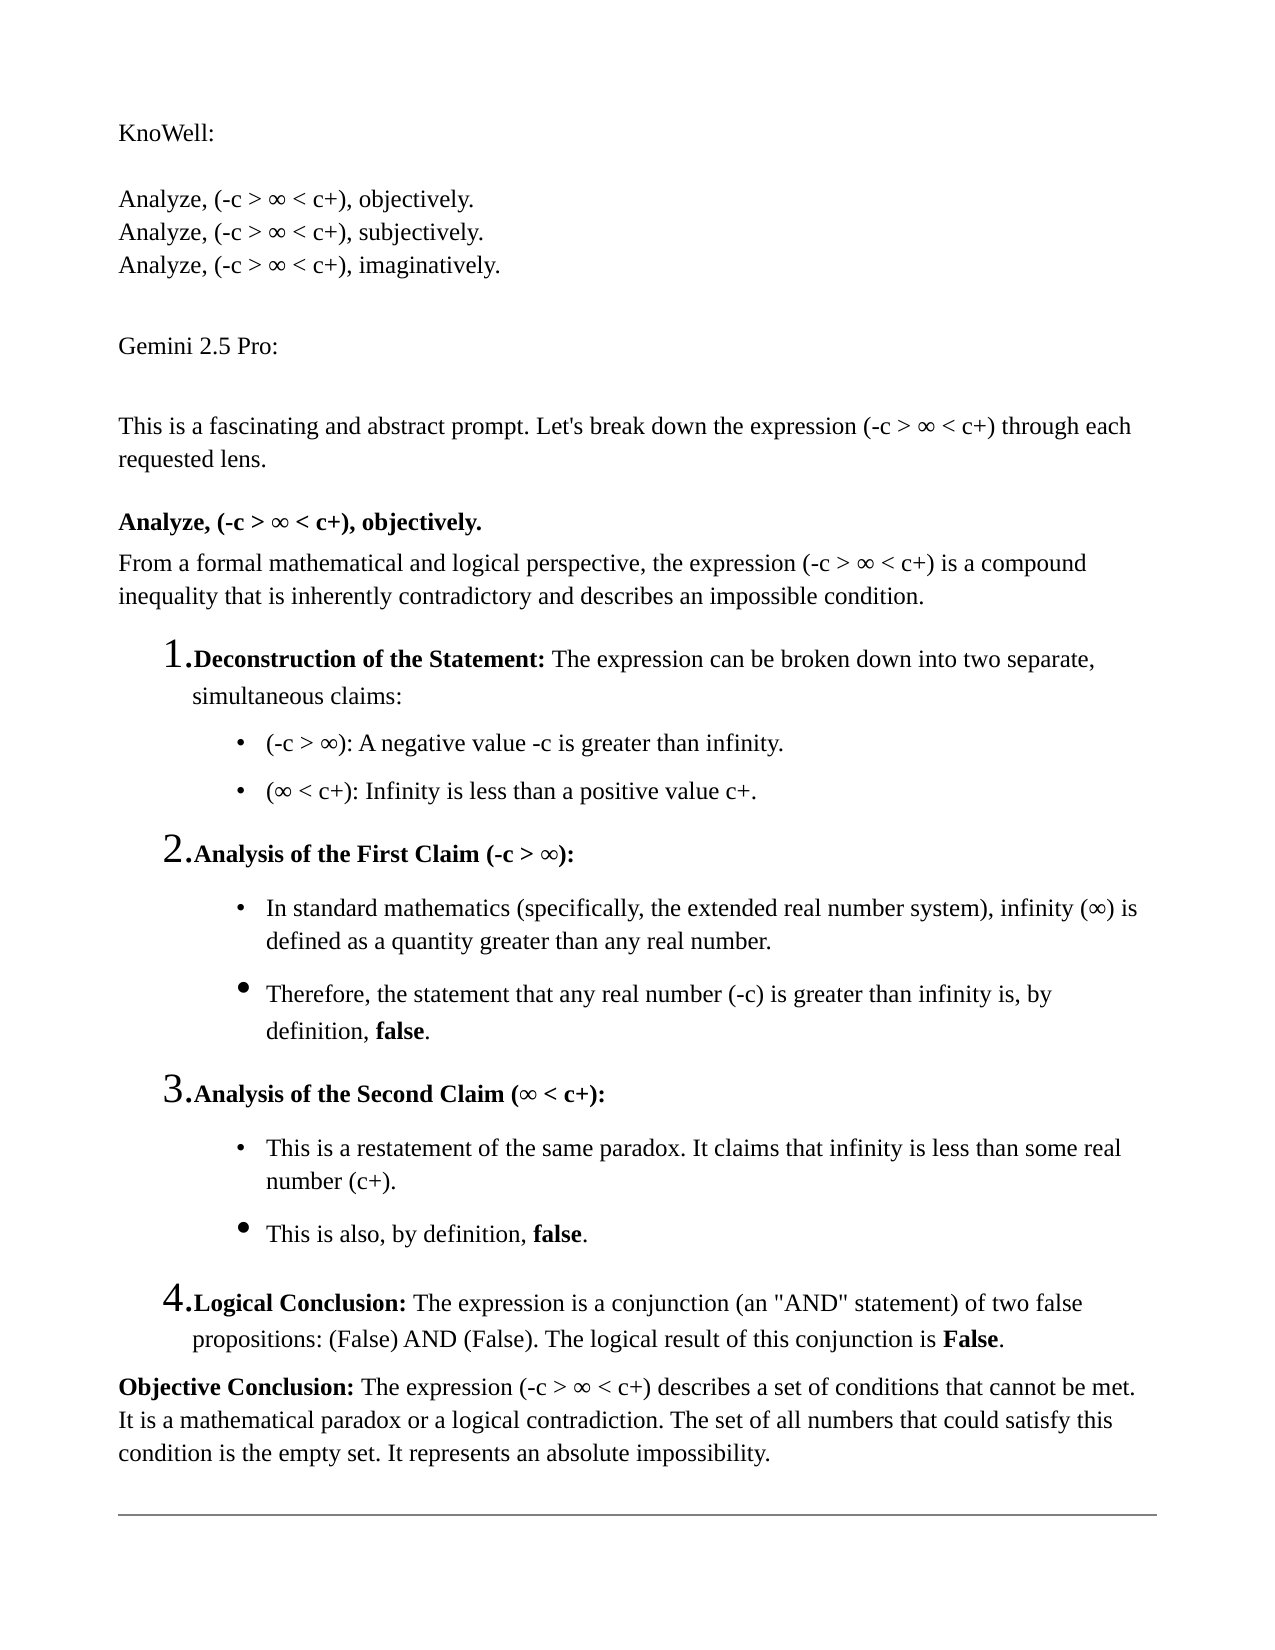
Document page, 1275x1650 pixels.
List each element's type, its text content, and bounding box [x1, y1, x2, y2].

text KnoWell: Analyze, (-c > ∞ < c+), objectively. Analyze, (-c > ∞ < c+), subjectively. Analyze, (-c > ∞ < c+), imaginatively. [118, 118, 1157, 279]
list (∞ < c+): Infinity is less than a positive value c+. [236, 776, 1157, 805]
list Analysis of the Second Claim (∞ < c+): [162, 1064, 1157, 1112]
list Analysis of the First Claim (-c > ∞): [162, 823, 1157, 871]
subtitle Analyze, (-c > ∞ < c+), objectively. [118, 507, 1157, 535]
text Objective Conclusion: The expression (-c > ∞ < c+) describes a set of conditions that cannot be met. It is a mathematical paradox or a logical contradiction. The set of all numbers that could satisfy this condition is the empty set. It represents an absolute impossibility. [118, 1372, 1157, 1467]
text Gemini 2.5 Pro: [118, 298, 1157, 359]
list This is a restatement of the same paradox. It claims that infinity is less than some real number (c+). [236, 1133, 1157, 1195]
list In standard mathematics (specifically, the extended real number system), infinity (∞) is defined as a quantity greater than any real number. [236, 893, 1157, 955]
text This is a fascinating and abstract prompt. Let's break down the expression (-c > ∞ < c+) through each requested lens. [118, 378, 1157, 473]
list This is also, by definition, false. [236, 1214, 1157, 1252]
text From a formal mathematical and logical perspective, the expression (-c > ∞ < c+) is a compound inequality that is inherently contradictory and describes an impossible condition. [118, 548, 1157, 610]
list Logical Conclusion: The expression is a conjunction (an "AND" statement) of two false propositions: (False) AND (False). The logical result of this conjunction is False. [162, 1272, 1157, 1353]
list (-c > ∞): A negative value -c is greater than infinity. [236, 728, 1157, 757]
list Deconstruction of the Statement: The expression can be broken down into two separate, simultaneous claims: [162, 628, 1157, 709]
list Therefore, the statement that any real number (-c) is greater than infinity is, by definition, false. [236, 974, 1157, 1045]
